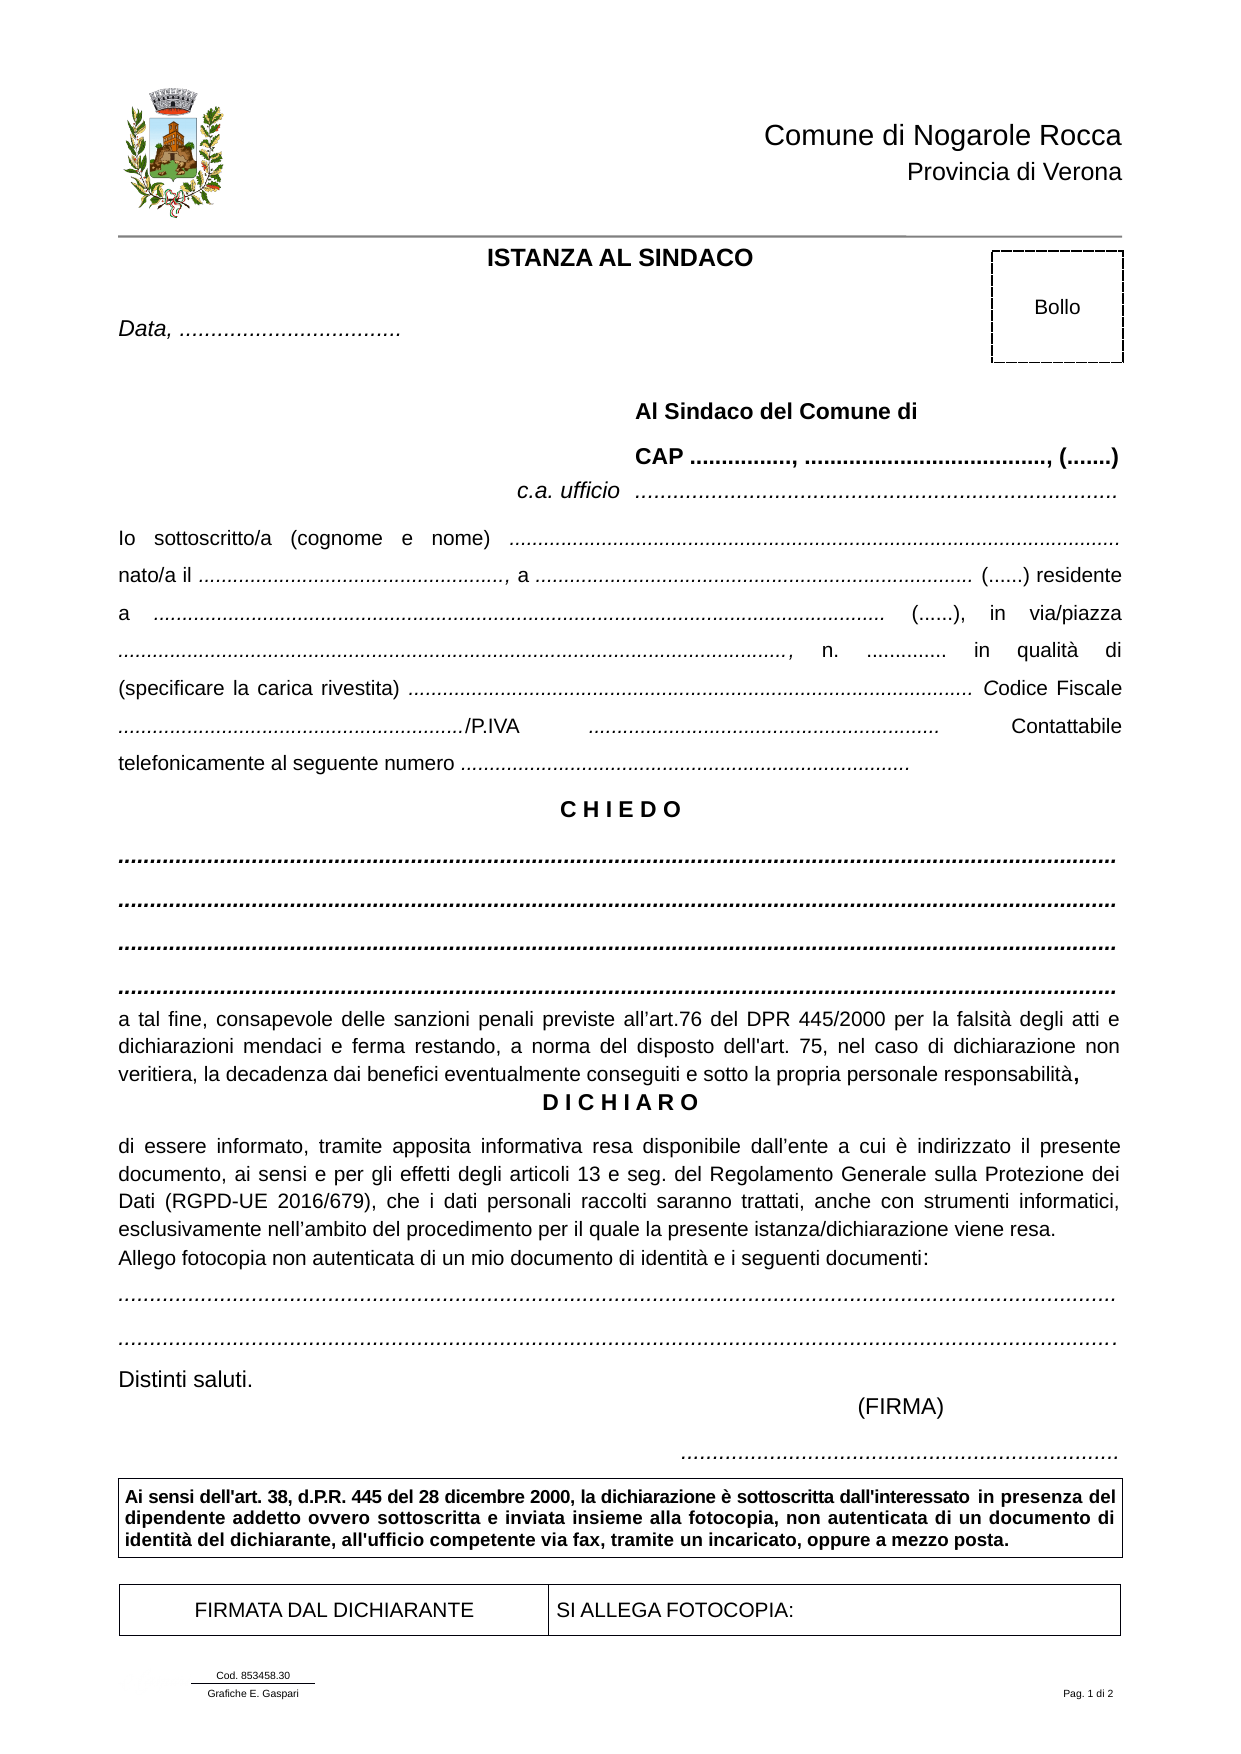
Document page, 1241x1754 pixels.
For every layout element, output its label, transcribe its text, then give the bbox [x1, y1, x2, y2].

subtitle ............................................................................................................................................................. ............................................................................................................................................................. ............................................................................................................................................................. ............................................................................................................................................................. a tal fine, consapevole delle sanzioni penali previste all’art.76 del DPR 445/2000 per la falsità degli atti e dichiarazioni mendaci e ferma restando, a norma del disposto dell'art. 75, nel caso di dichiarazione non veritiera, la decadenza dai benefici eventualmente conseguiti e sotto la propria personale responsabilità, [118, 832, 1122, 1085]
table_header FIRMATA DAL DICHIARANTE [120, 1585, 548, 1635]
text CAP ................, ......................................, (.......) [635, 438, 1122, 472]
text c.a. ufficio ............................................................................ [517, 472, 1122, 506]
subtitle ISTANZA AL SINDACO [118, 243, 1122, 272]
table_header SI ALLEGA FOTOCOPIA: [549, 1585, 1120, 1635]
subtitle C H I E D O [118, 796, 1122, 822]
text Distinti saluti. [118, 1366, 1122, 1393]
text ..................................................................... [679, 1432, 1122, 1466]
text ............................................................................................................................................................. ............................................................................................................................................................. [118, 1274, 1122, 1353]
table_header Ai sensi dell'art. 38, d.P.R. 445 del 28 dicembre 2000, la dichiarazione è sottoscritta dall'interessato in presenza del dipendente addetto ovvero sottoscritta e inviata insieme alla fotocopia, non autenticata di un documento di identità del dichiarante, all'ufficio competente via fax, tramite un incaricato, oppure a mezzo posta. [119, 1479, 1122, 1557]
text di essere informato, tramite apposita informativa resa disponibile dall’ente a cui è indirizzato il presente documento, ai sensi e per gli effetti degli articoli 13 e seg. del Regolamento Generale sulla Protezione dei Dati (RGPD-UE 2016/679), che i dati personali raccolti saranno trattati, anche con strumenti informatici, esclusivamente nell’ambito del procedimento per il quale la presente istanza/dichiarazione viene resa. [118, 1134, 1122, 1241]
text (FIRMA) [679, 1393, 1122, 1419]
text Comune di Nogarole Rocca [224, 118, 1122, 152]
text Io sottoscritto/a (cognome e nome) .......................................................................................................... nato/a il ....................................................., a ............................................................................ (......) residente a ............................................................................................................................... (......), in via/piazza ...................................................................................................................., n. .............. in qualità di (specificare la carica rivestita) .................................................................................................. Codice Fiscale ............................................................/P.IVA ............................................................. Contattabile telefonicamente al seguente numero .............................................................................. [118, 518, 1122, 778]
text Data, ................................... [118, 310, 991, 344]
text Provincia di Verona [224, 157, 1122, 185]
text Allego fotocopia non autenticata di un mio documento di identità e i seguenti documenti: [118, 1244, 1122, 1270]
text Al Sindaco del Comune di [635, 398, 1122, 424]
picture [122, 87, 224, 219]
subtitle D I C H I A R O [118, 1089, 1122, 1115]
